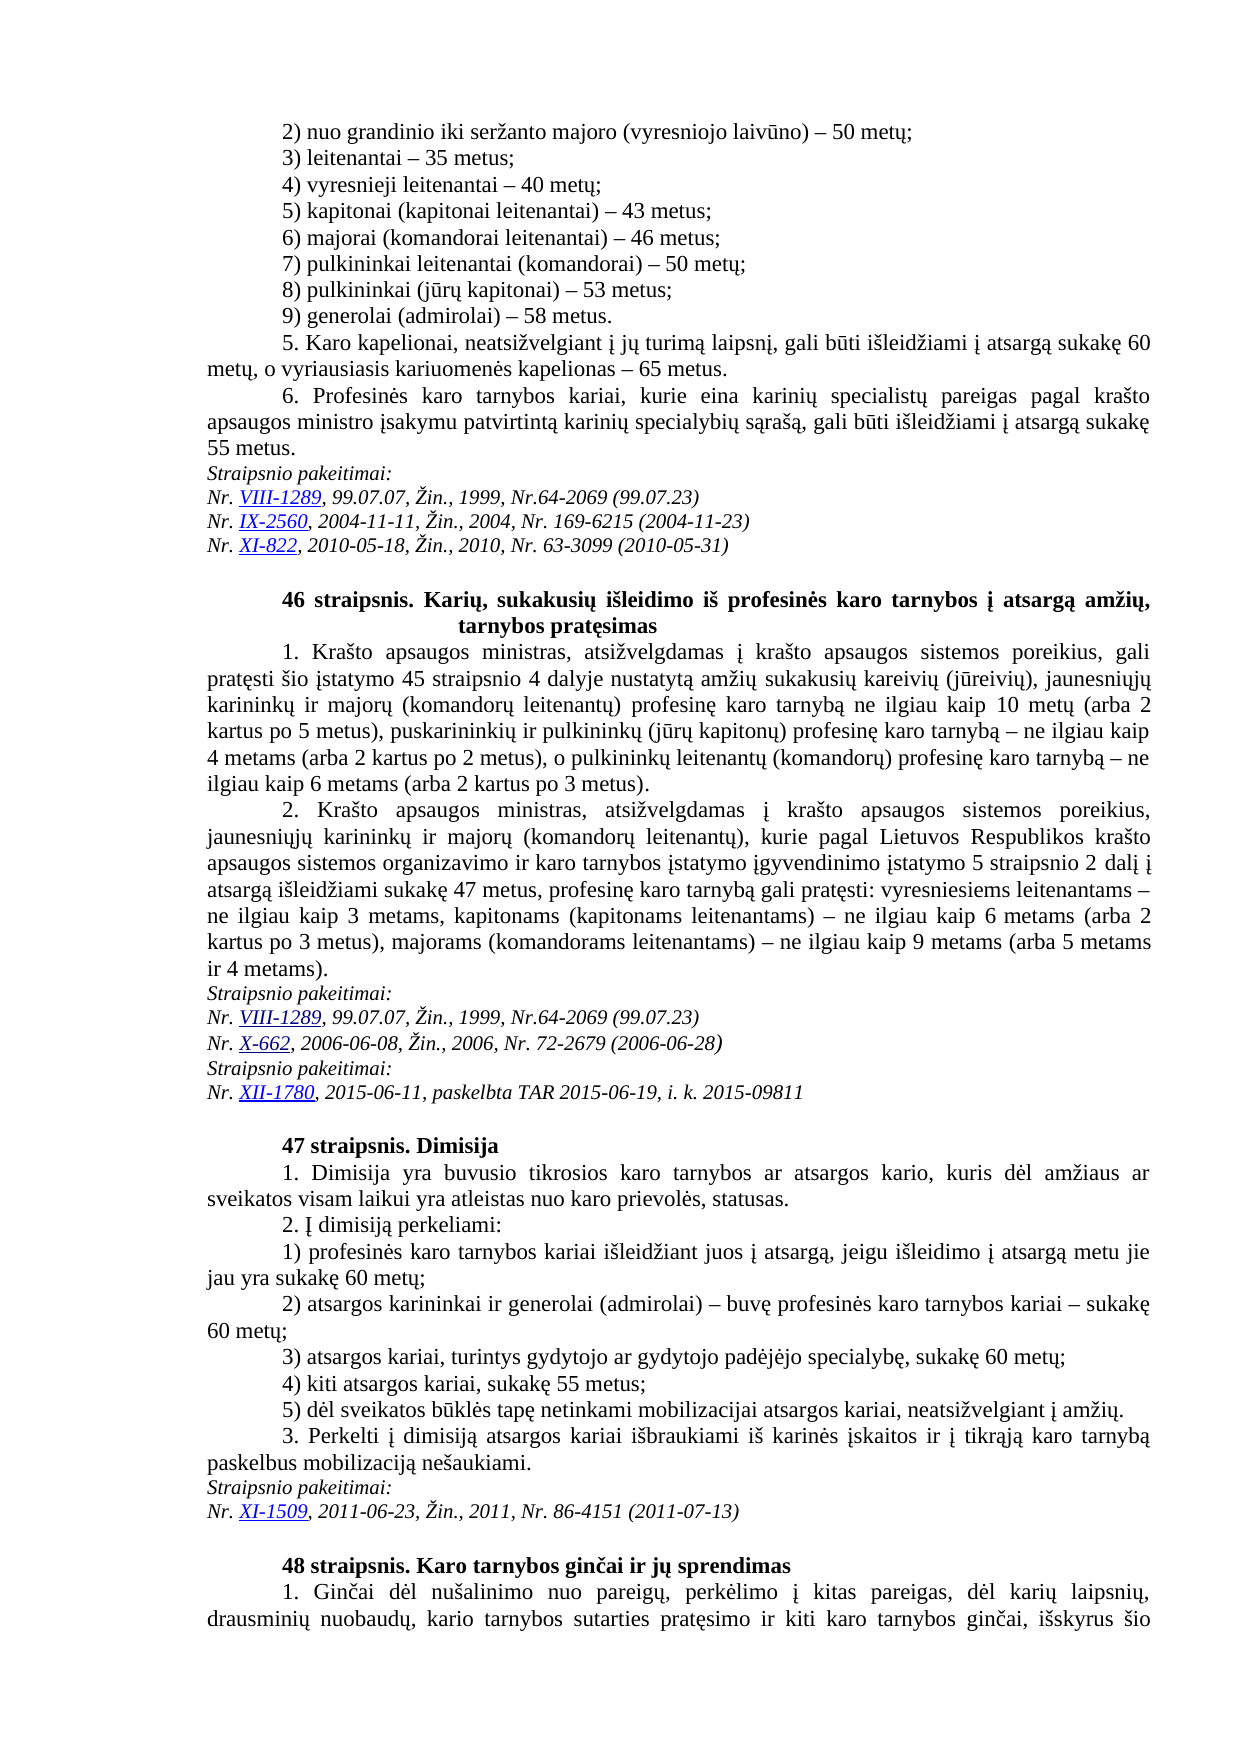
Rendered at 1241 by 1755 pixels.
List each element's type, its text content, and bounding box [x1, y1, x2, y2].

text 2. Krašto apsaugos ministras, atsižvelgdamas į krašto apsaugos sistemos poreikius, jaunesniųjų karininkų ir majorų (komandorų leitenantų), kurie pagal Lietuvos Respublikos krašto apsaugos sistemos organizavimo ir karo tarnybos įstatymo įgyvendinimo įstatymo 5 straipsnio 2 dalį į atsargą išleidžiami sukakę 47 metus, profesinę karo tarnybą gali pratęsti: vyresniesiems leitenantams – ne ilgiau kaip 3 metams, kapitonams (kapitonams leitenantams) – ne ilgiau kaip 6 metams (arba 2 kartus po 3 metus), majorams (komandorams leitenantams) – ne ilgiau kaip 9 metams (arba 5 metams ir 4 metams). [207, 797, 1152, 981]
text Straipsnio pakeitimai: [207, 981, 1152, 1005]
text 1) profesinės karo tarnybos kariai išleidžiant juos į atsargą, jeigu išleidimo į atsargą metu jie jau yra sukakę 60 metų; [207, 1238, 1152, 1291]
text Nr. X-662, 2006-06-08, Žin., 2006, Nr. 72-2679 (2006-06-28) [207, 1029, 1152, 1056]
text 6. Profesinės karo tarnybos kariai, kurie eina karinių specialistų pareigas pagal krašto apsaugos ministro įsakymu patvirtintą karinių specialybių sąrašą, gali būti išleidžiami į atsargą sukakę 55 metus. [207, 382, 1152, 461]
text 2) nuo grandinio iki seržanto majoro (vyresniojo laivūno) – 50 metų; [207, 118, 1152, 144]
text 3. Perkelti į dimisiją atsargos kariai išbraukiami iš karinės įskaitos ir į tikrąją karo tarnybą paskelbus mobilizaciją nešaukiami. [207, 1422, 1152, 1475]
text 6) majorai (komandorai leitenantai) – 46 metus; [207, 223, 1152, 250]
text Nr. XI-822, 2010-05-18, Žin., 2010, Nr. 63-3099 (2010-05-31) [207, 533, 1152, 557]
text 8) pulkininkai (jūrų kapitonai) – 53 metus; [207, 276, 1152, 303]
text 47 straipsnis. Dimisija [207, 1132, 1152, 1159]
text Nr. XI-1509, 2011-06-23, Žin., 2011, Nr. 86-4151 (2011-07-13) [207, 1499, 1152, 1523]
text 5) dėl sveikatos būklės tapę netinkami mobilizacijai atsargos kariai, neatsižvelgiant į amžių. [207, 1396, 1152, 1422]
text 4) vyresnieji leitenantai – 40 metų; [207, 171, 1152, 197]
text 2. Į dimisiją perkeliami: [207, 1211, 1152, 1238]
text 9) generolai (admirolai) – 58 metus. [207, 303, 1152, 329]
text 4) kiti atsargos kariai, sukakę 55 metus; [207, 1369, 1152, 1396]
text Nr. VIII-1289, 99.07.07, Žin., 1999, Nr.64-2069 (99.07.23) [207, 1005, 1152, 1029]
text 5) kapitonai (kapitonai leitenantai) – 43 metus; [207, 197, 1152, 223]
text Nr. IX-2560, 2004-11-11, Žin., 2004, Nr. 169-6215 (2004-11-23) [207, 509, 1152, 533]
text 46 straipsnis. Karių, sukakusių išleidimo iš profesinės karo tarnybos į atsargą amžių, tarnybos pratęsimas [282, 586, 1152, 638]
text 48 straipsnis. Karo tarnybos ginčai ir jų sprendimas [207, 1552, 1152, 1578]
text 3) leitenantai – 35 metus; [207, 144, 1152, 171]
text 1. Krašto apsaugos ministras, atsižvelgdamas į krašto apsaugos sistemos poreikius, gali pratęsti šio įstatymo 45 straipsnio 4 dalyje nustatytą amžių sukakusių kareivių (jūreivių), jaunesniųjų karininkų ir majorų (komandorų leitenantų) profesinę karo tarnybą ne ilgiau kaip 10 metų (arba 2 kartus po 5 metus), puskarininkių ir pulkininkų (jūrų kapitonų) profesinę karo tarnybą – ne ilgiau kaip 4 metams (arba 2 kartus po 2 metus), o pulkininkų leitenantų (komandorų) profesinę karo tarnybą – ne ilgiau kaip 6 metams (arba 2 kartus po 3 metus). [207, 638, 1152, 797]
text Straipsnio pakeitimai: [207, 461, 1152, 485]
text 2) atsargos karininkai ir generolai (admirolai) – buvę profesinės karo tarnybos kariai – sukakę 60 metų; [207, 1291, 1152, 1343]
text Nr. VIII-1289, 99.07.07, Žin., 1999, Nr.64-2069 (99.07.23) [207, 485, 1152, 509]
text 7) pulkininkai leitenantai (komandorai) – 50 metų; [207, 250, 1152, 276]
text 1. Ginčai dėl nušalinimo nuo pareigų, perkėlimo į kitas pareigas, dėl karių laipsnių, drausminių nuobaudų, kario tarnybos sutarties pratęsimo ir kiti karo tarnybos ginčai, išskyrus šio [207, 1578, 1152, 1631]
text Straipsnio pakeitimai: [207, 1056, 1152, 1079]
text Straipsnio pakeitimai: [207, 1475, 1152, 1499]
text 3) atsargos kariai, turintys gydytojo ar gydytojo padėjėjo specialybę, sukakę 60 metų; [207, 1343, 1152, 1369]
text Nr. XII-1780, 2015-06-11, paskelbta TAR 2015-06-19, i. k. 2015-09811 [207, 1079, 1152, 1104]
text 1. Dimisija yra buvusio tikrosios karo tarnybos ar atsargos kario, kuris dėl amžiaus ar sveikatos visam laikui yra atleistas nuo karo prievolės, statusas. [207, 1159, 1152, 1211]
text 5. Karo kapelionai, neatsižvelgiant į jų turimą laipsnį, gali būti išleidžiami į atsargą sukakę 60 metų, o vyriausiasis kariuomenės kapelionas – 65 metus. [207, 329, 1152, 382]
